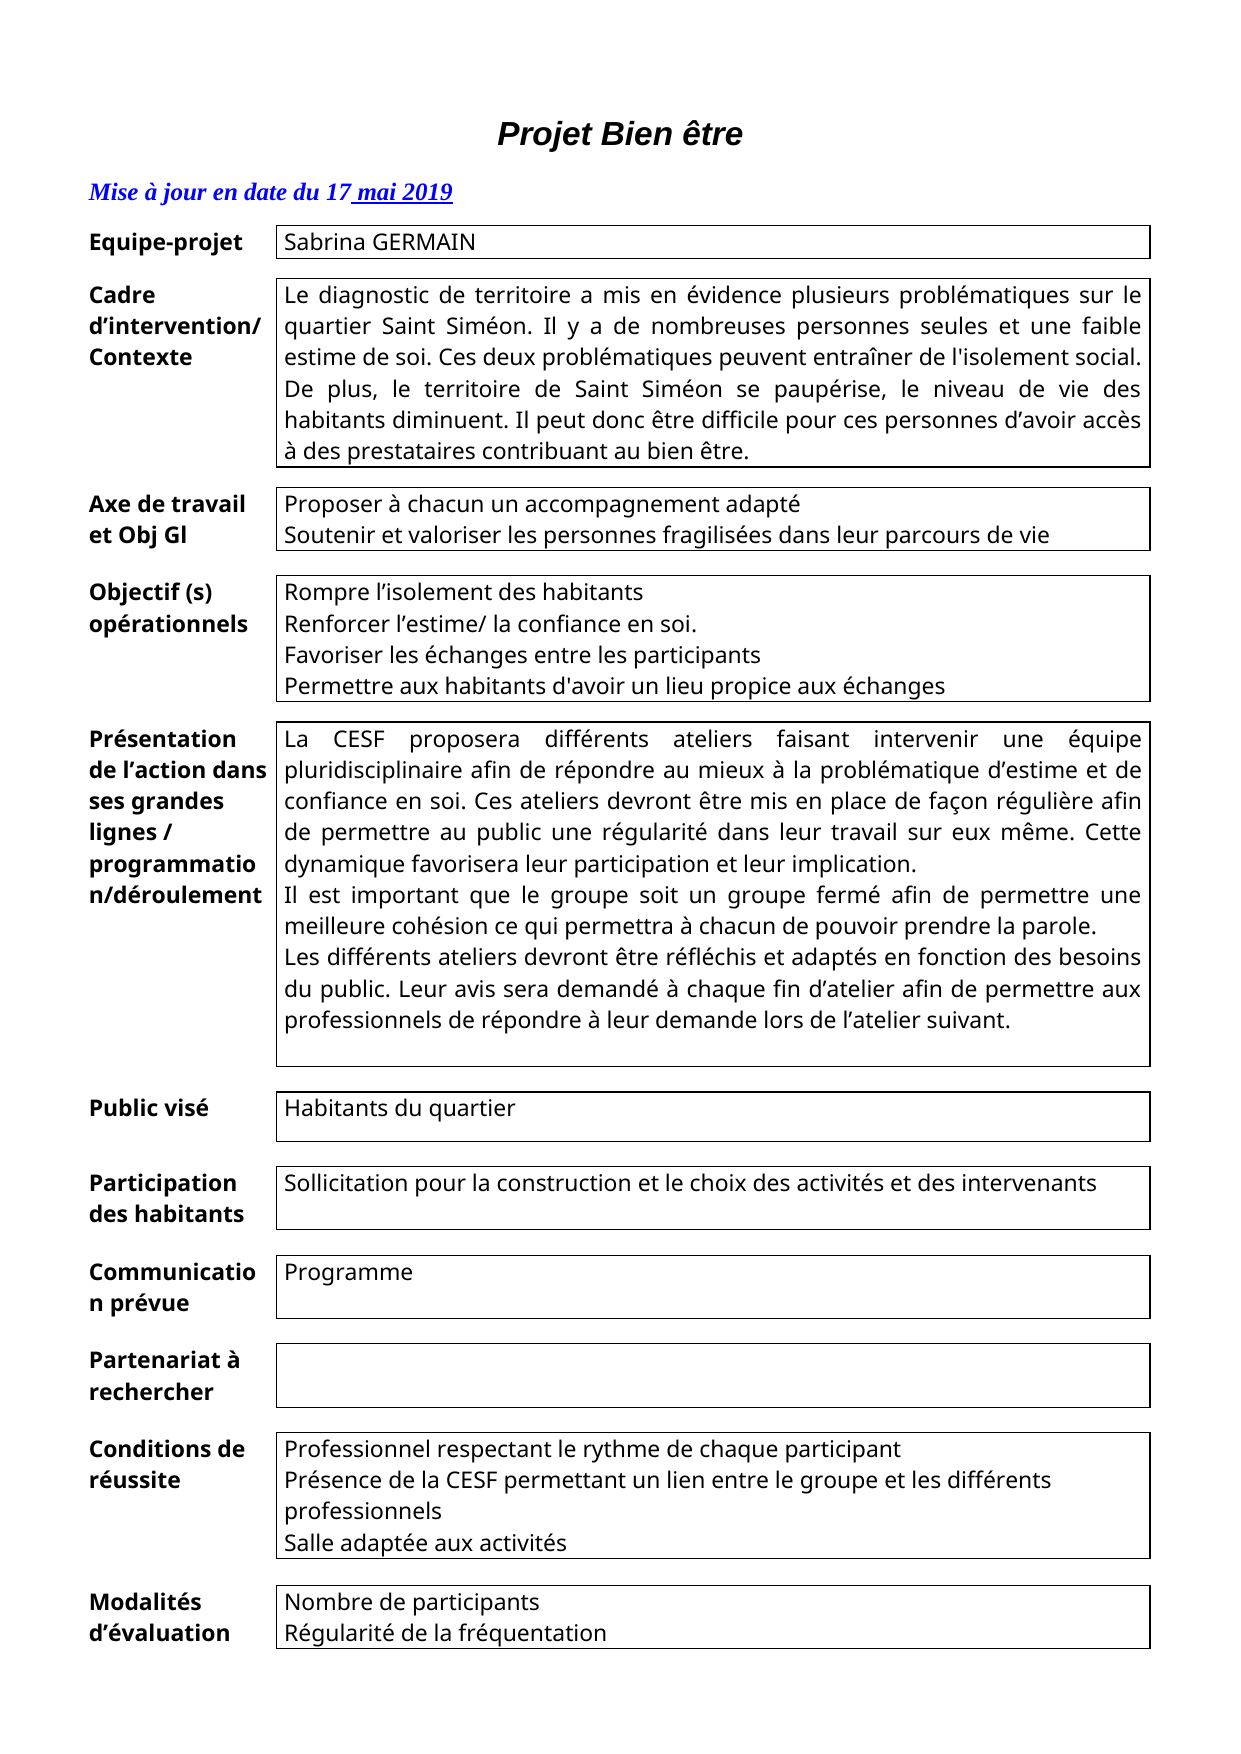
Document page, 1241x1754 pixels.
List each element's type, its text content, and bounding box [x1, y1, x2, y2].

table_header Programme [277, 1256, 1149, 1318]
table_header Conditions de réussite [81, 1432, 276, 1558]
subtitle Mise à jour en date du 17 mai 2019 [88, 177, 1152, 206]
subtitle Projet Bien être [88, 113, 1152, 152]
table_header Participation des habitants [81, 1166, 276, 1229]
table_header Sollicitation pour la construction et le choix des activités et des intervenants [277, 1167, 1149, 1229]
table_header La CESF proposera différents ateliers faisant intervenir une équipe pluridisciplinaire afin de répondre au mieux à la problématique d’estime et de confiance en soi. Ces ateliers devront être mis en place de façon régulière afin de permettre au public une régularité dans leur travail sur eux même. Cette dynamique favorisera leur participation et leur implication. Il est important que le groupe soit un groupe fermé afin de permettre une meilleure cohésion ce qui permettra à chacun de pouvoir prendre la parole. Les différents ateliers devront être réfléchis et adaptés en fonction des besoins du public. Leur avis sera demandé à chaque fin d’atelier afin de permettre aux professionnels de répondre à leur demande lors de l’atelier suivant. [277, 723, 1149, 1066]
table_header Communication prévue [81, 1255, 276, 1318]
table_header Professionnel respectant le rythme de chaque participant Présence de la CESF permettant un lien entre le groupe et les différents professionnels Salle adaptée aux activités [277, 1433, 1149, 1558]
table_header Public visé [81, 1091, 276, 1141]
table_header Partenariat à rechercher [81, 1343, 276, 1407]
table_header Objectif (s) opérationnels [81, 575, 276, 701]
table_header Présentation de l’action dans ses grandes lignes / programmation/déroulement [81, 721, 276, 1066]
table_header Modalités d’évaluation [81, 1585, 276, 1648]
table_header [277, 1344, 1149, 1407]
table_header Cadre d’intervention/ Contexte [81, 278, 276, 466]
table_header Nombre de participants Régularité de la fréquentation [277, 1586, 1149, 1648]
table_header Proposer à chacun un accompagnement adapté Soutenir et valoriser les personnes fragilisées dans leur parcours de vie [277, 488, 1149, 550]
table_header Le diagnostic de territoire a mis en évidence plusieurs problématiques sur le quartier Saint Siméon. Il y a de nombreuses personnes seules et une faible estime de soi. Ces deux problématiques peuvent entraîner de l'isolement social. De plus, le territoire de Saint Siméon se paupérise, le niveau de vie des habitants diminuent. Il peut donc être difficile pour ces personnes d’avoir accès à des prestataires contribuant au bien être. [277, 279, 1149, 466]
table_header Rompre l’isolement des habitants Renforcer l’estime/ la confiance en soi. Favoriser les échanges entre les participants Permettre aux habitants d'avoir un lieu propice aux échanges [277, 576, 1149, 701]
table_header Equipe-projet [81, 225, 276, 258]
table_header Sabrina GERMAIN [277, 226, 1149, 258]
table_header Habitants du quartier [277, 1093, 1149, 1141]
table_header Axe de travail et Obj Gl [81, 487, 276, 550]
